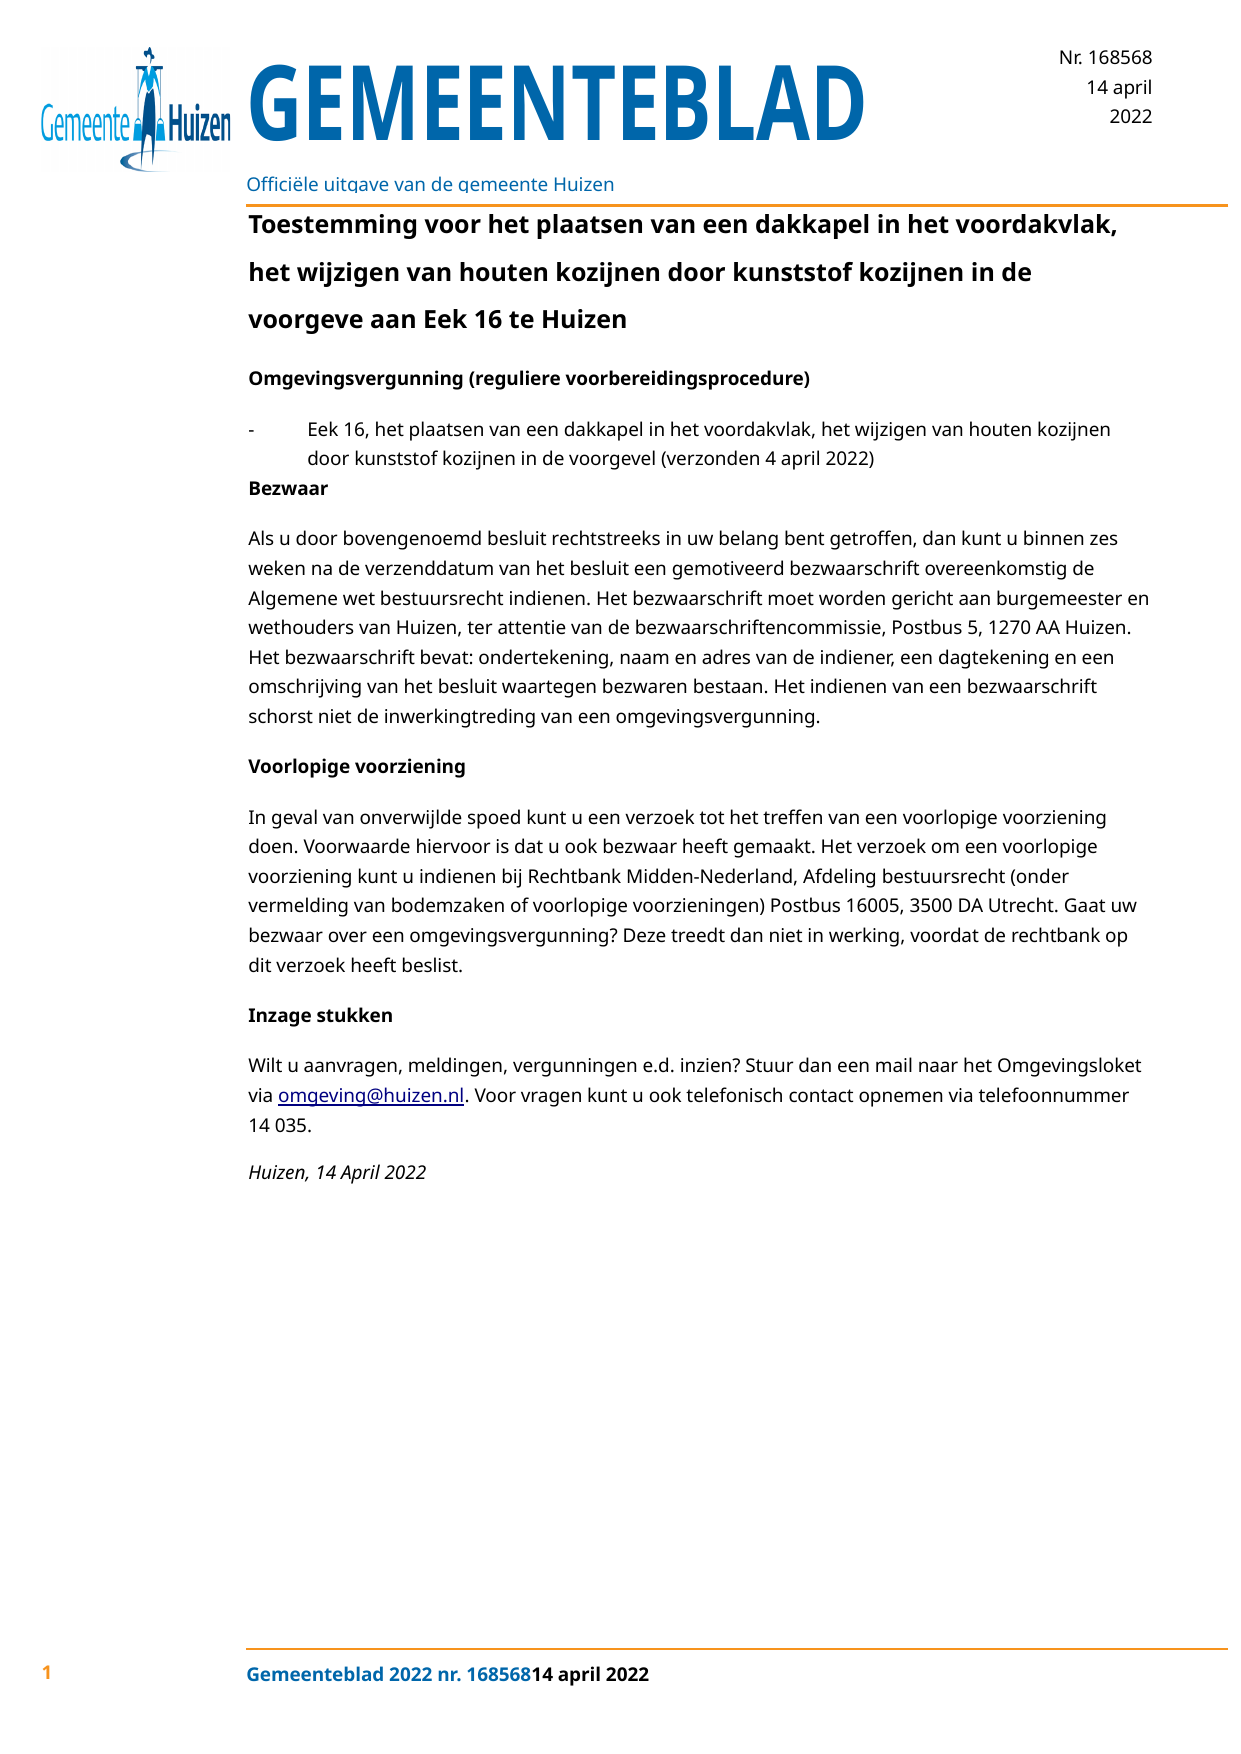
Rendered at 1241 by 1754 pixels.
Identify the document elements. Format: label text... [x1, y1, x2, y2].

text Bezwaar [248, 475, 1152, 501]
text Voorlopige voorziening [248, 753, 1152, 779]
text Omgevingsvergunning (reguliere voorbereidingsprocedure) [248, 366, 1152, 391]
text Huizen, 14 April 2022 [248, 1159, 1152, 1185]
text Wilt u aanvragen, meldingen, vergunningen e.d. inzien? Stuur dan een mail naar het Omgevingsloket via omgeving@huizen.nl. Voor vragen kunt u ook telefonisch contact opnemen via telefoonnummer 14 035. [248, 1053, 1152, 1137]
text Toestemming voor het plaatsen van een dakkapel in het voordakvlak, het wijzigen van houten kozijnen door kunststof kozijnen in de voorgeve aan Eek 16 te Huizen [248, 207, 1152, 336]
text In geval van onverwijlde spoed kunt u een verzoek tot het treffen van een voorlopige voorziening doen. Voorwaarde hiervoor is dat u ook bezwaar heeft gemaakt. Het verzoek om een voorlopige voorziening kunt u indienen bij Rechtbank Midden-Nederland, Afdeling bestuursrecht (onder vermelding van bodemzaken of voorlopige voorzieningen) Postbus 16005, 3500 DA Utrecht. Gaat uw bezwaar over een omgevingsvergunning? Deze treedt dan niet in werking, voordat de rechtbank op dit verzoek heeft beslist. [248, 804, 1152, 977]
picture [41, 47, 231, 172]
text Als u door bovengenoemd besluit rechtstreeks in uw belang bent getroffen, dan kunt u binnen zes weken na de verzenddatum van het besluit een gemotiveerd bezwaarschrift overeenkomstig de Algemene wet bestuursrecht indienen. Het bezwaarschrift moet worden gericht aan burgemeester en wethouders van Huizen, ter attentie van de bezwaarschriftencommissie, Postbus 5, 1270 AA Huizen. Het bezwaarschrift bevat: ondertekening, naam en adres van de indiener, een dagtekening en een omschrijving van het besluit waartegen bezwaren bestaan. Het indienen van een bezwaarschrift schorst niet de inwerkingtreding van een omgevingsvergunning. [248, 526, 1152, 729]
list Eek 16, het plaatsen van een dakkapel in het voordakvlak, het wijzigen van houten kozijnen door kunststof kozijnen in de voorgevel (verzonden 4 april 2022) [248, 416, 1152, 471]
text Inzage stukken [248, 1002, 1152, 1028]
